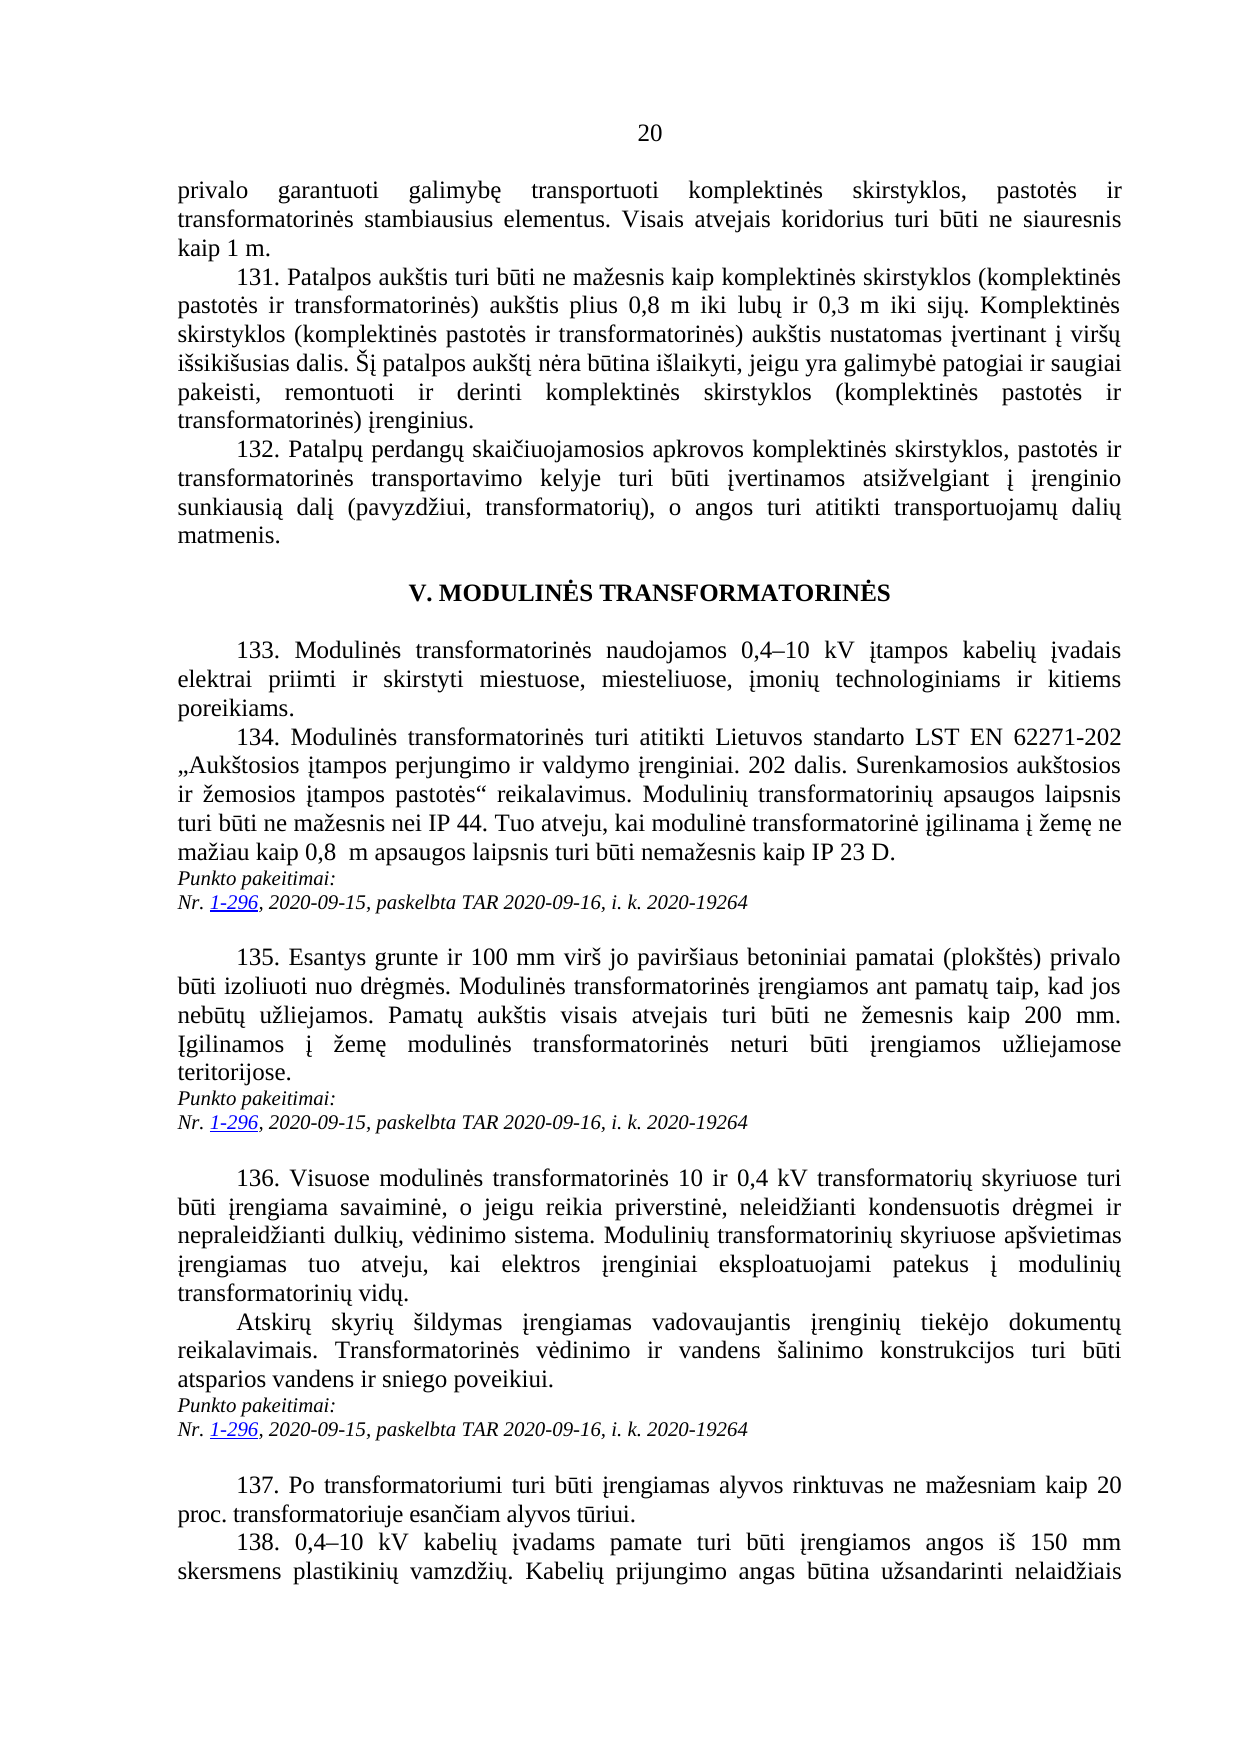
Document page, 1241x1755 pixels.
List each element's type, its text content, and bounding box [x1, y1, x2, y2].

text 138. 0,4–10 kV kabelių įvadams pamate turi būti įrengiamos angos iš 150 mm skersmens plastikinių vamzdžių. Kabelių prijungimo angas būtina užsandarinti nelaidžiais [177, 1527, 1122, 1585]
text 137. Po transformatoriumi turi būti įrengiamas alyvos rinktuvas ne mažesniam kaip 20 proc. transformatoriuje esančiam alyvos tūriui. [177, 1470, 1122, 1527]
text Nr. 1-296, 2020-09-15, paskelbta TAR 2020-09-16, i. k. 2020-19264 [177, 890, 1122, 914]
text 132. Patalpų perdangų skaičiuojamosios apkrovos komplektinės skirstyklos, pastotės ir transformatorinės transportavimo kelyje turi būti įvertinamos atsižvelgiant į įrenginio sunkiausią dalį (pavyzdžiui, transformatorių), o angos turi atitikti transportuojamų dalių matmenis. [177, 434, 1122, 549]
text Nr. 1-296, 2020-09-15, paskelbta TAR 2020-09-16, i. k. 2020-19264 [177, 1110, 1122, 1134]
text privalo garantuoti galimybę transportuoti komplektinės skirstyklos, pastotės ir transformatorinės stambiausius elementus. Visais atvejais koridorius turi būti ne siauresnis kaip 1 m. [177, 176, 1122, 262]
text Punkto pakeitimai: [177, 1393, 1122, 1417]
text Atskirų skyrių šildymas įrengiamas vadovaujantis įrenginių tiekėjo dokumentų reikalavimais. Transformatorinės vėdinimo ir vandens šalinimo konstrukcijos turi būti atsparios vandens ir sniego poveikiui. [177, 1307, 1122, 1393]
text 133. Modulinės transformatorinės naudojamos 0,4–10 kV įtampos kabelių įvadais elektrai priimti ir skirstyti miestuose, miesteliuose, įmonių technologiniams ir kitiems poreikiams. [177, 636, 1122, 722]
text 136. Visuose modulinės transformatorinės 10 ir 0,4 kV transformatorių skyriuose turi būti įrengiama savaiminė, o jeigu reikia priverstinė, neleidžianti kondensuotis drėgmei ir nepraleidžianti dulkių, vėdinimo sistema. Modulinių transformatorinių skyriuose apšvietimas įrengiamas tuo atveju, kai elektros įrenginiai eksploatuojami patekus į modulinių transformatorinių vidų. [177, 1163, 1122, 1307]
text 135. Esantys grunte ir 100 mm virš jo paviršiaus betoniniai pamatai (plokštės) privalo būti izoliuoti nuo drėgmės. Modulinės transformatorinės įrengiamos ant pamatų taip, kad jos nebūtų užliejamos. Pamatų aukštis visais atvejais turi būti ne žemesnis kaip 200 mm. Įgilinamos į žemę modulinės transformatorinės neturi būti įrengiamos užliejamose teritorijose. [177, 942, 1122, 1086]
text Punkto pakeitimai: [177, 866, 1122, 890]
text V. MODULINĖS TRANSFORMATORINĖS [177, 578, 1122, 607]
text Nr. 1-296, 2020-09-15, paskelbta TAR 2020-09-16, i. k. 2020-19264 [177, 1417, 1122, 1441]
text 131. Patalpos aukštis turi būti ne mažesnis kaip komplektinės skirstyklos (komplektinės pastotės ir transformatorinės) aukštis plius 0,8 m iki lubų ir 0,3 m iki sijų. Komplektinės skirstyklos (komplektinės pastotės ir transformatorinės) aukštis nustatomas įvertinant į viršų išsikišusias dalis. Šį patalpos aukštį nėra būtina išlaikyti, jeigu yra galimybė patogiai ir saugiai pakeisti, remontuoti ir derinti komplektinės skirstyklos (komplektinės pastotės ir transformatorinės) įrenginius. [177, 262, 1122, 434]
text Punkto pakeitimai: [177, 1086, 1122, 1110]
text 134. Modulinės transformatorinės turi atitikti Lietuvos standarto LST EN 62271-202 „Aukštosios įtampos perjungimo ir valdymo įrenginiai. 202 dalis. Surenkamosios aukštosios ir žemosios įtampos pastotės“ reikalavimus. Modulinių transformatorinių apsaugos laipsnis turi būti ne mažesnis nei IP 44. Tuo atveju, kai modulinė transformatorinė įgilinama į žemę ne mažiau kaip 0,8 m apsaugos laipsnis turi būti nemažesnis kaip IP 23 D. [177, 722, 1122, 866]
